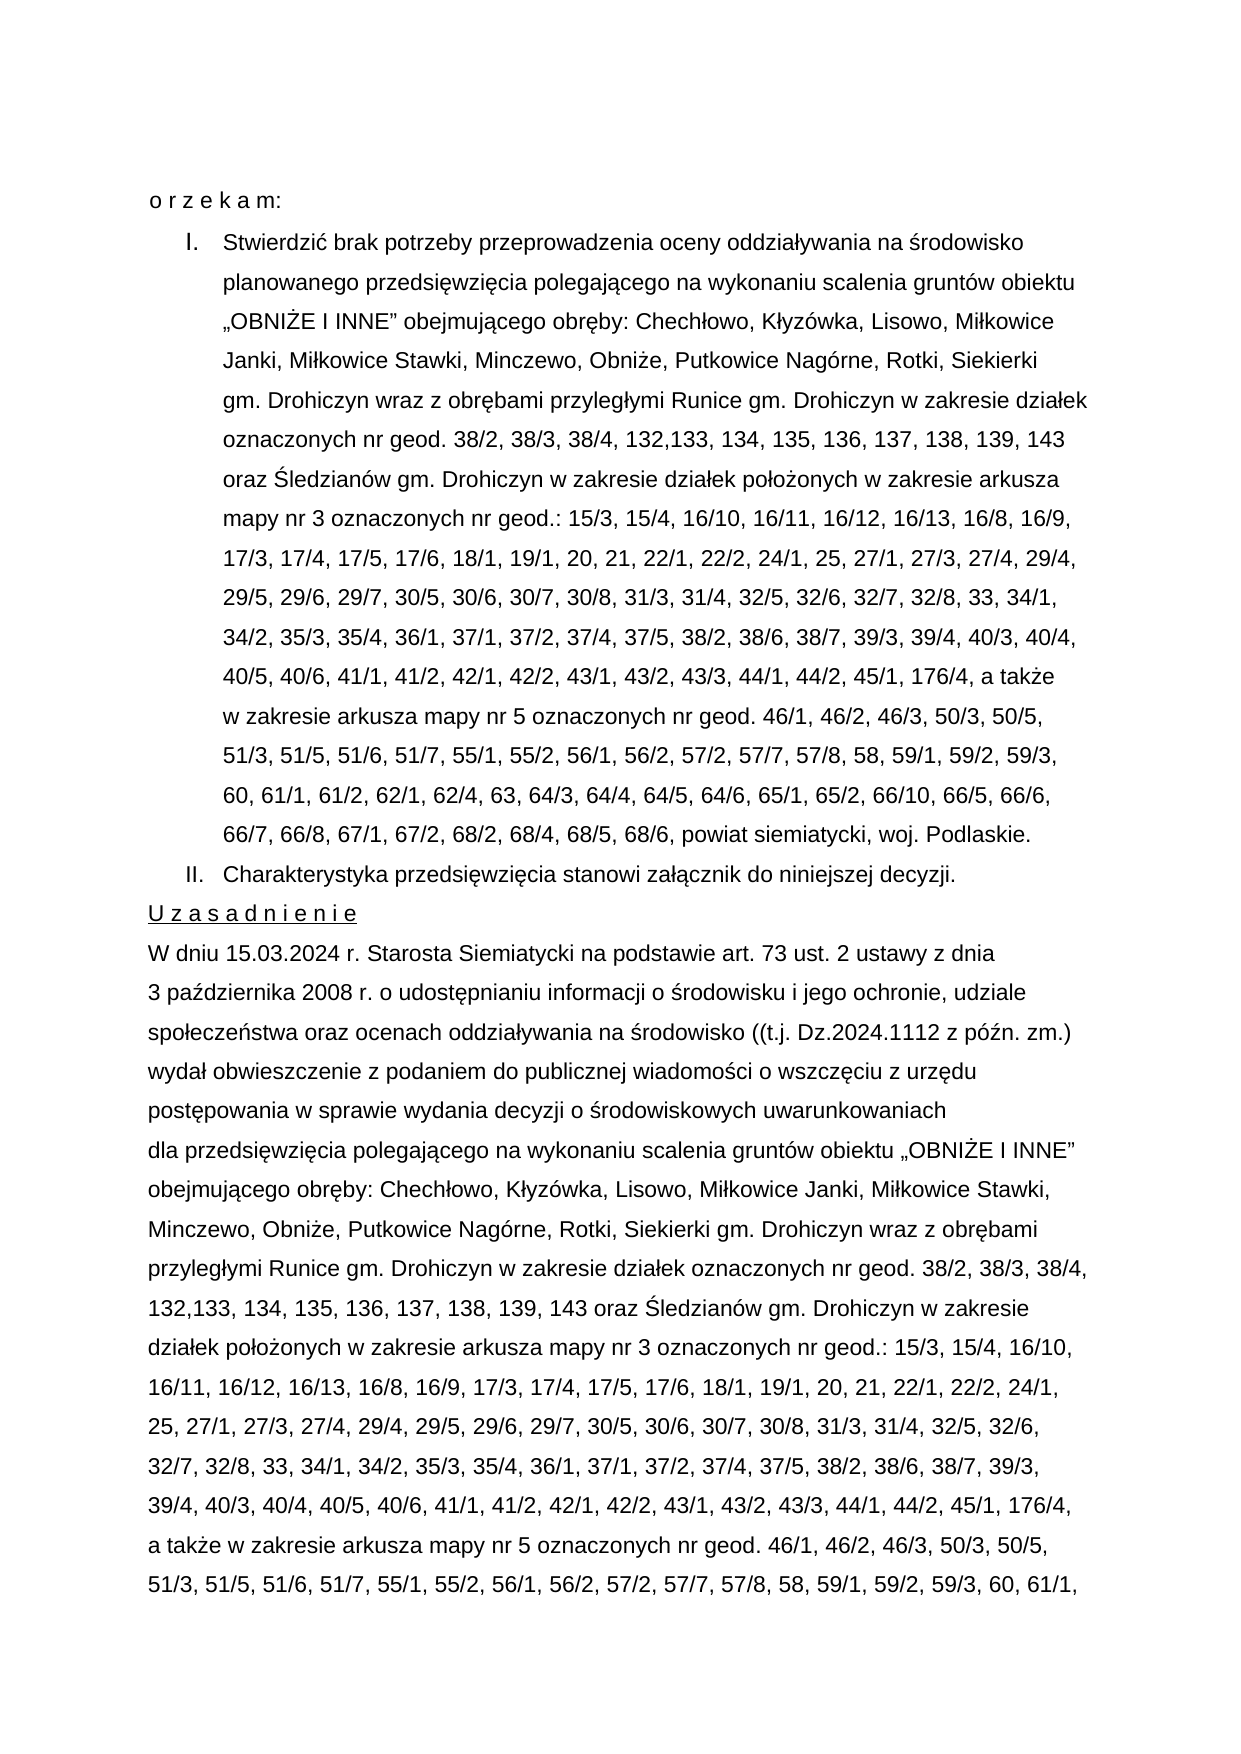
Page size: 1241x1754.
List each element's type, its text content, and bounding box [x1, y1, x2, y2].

list Stwierdzić brak potrzeby przeprowadzenia oceny oddziaływania na środowisko planowanego przedsięwzięcia polegającego na wykonaniu scalenia gruntów obiektu „OBNIŻE I INNE” obejmującego obręby: Chechłowo, Kłyzówka, Lisowo, Miłkowice Janki, Miłkowice Stawki, Minczewo, Obniże, Putkowice Nagórne, Rotki, Siekierki gm. Drohiczyn wraz z obrębami przyległymi Runice gm. Drohiczyn w zakresie działek oznaczonych nr geod. 38/2, 38/3, 38/4, 132,133, 134, 135, 136, 137, 138, 139, 143 oraz Śledzianów gm. Drohiczyn w zakresie działek położonych w zakresie arkusza mapy nr 3 oznaczonych nr geod.: 15/3, 15/4, 16/10, 16/11, 16/12, 16/13, 16/8, 16/9, 17/3, 17/4, 17/5, 17/6, 18/1, 19/1, 20, 21, 22/1, 22/2, 24/1, 25, 27/1, 27/3, 27/4, 29/4, 29/5, 29/6, 29/7, 30/5, 30/6, 30/7, 30/8, 31/3, 31/4, 32/5, 32/6, 32/7, 32/8, 33, 34/1, 34/2, 35/3, 35/4, 36/1, 37/1, 37/2, 37/4, 37/5, 38/2, 38/6, 38/7, 39/3, 39/4, 40/3, 40/4, 40/5, 40/6, 41/1, 41/2, 42/1, 42/2, 43/1, 43/2, 43/3, 44/1, 44/2, 45/1, 176/4, a także w zakresie arkusza mapy nr 5 oznaczonych nr geod. 46/1, 46/2, 46/3, 50/3, 50/5, 51/3, 51/5, 51/6, 51/7, 55/1, 55/2, 56/1, 56/2, 57/2, 57/7, 57/8, 58, 59/1, 59/2, 59/3, 60, 61/1, 61/2, 62/1, 62/4, 63, 64/3, 64/4, 64/5, 64/6, 65/1, 65/2, 66/10, 66/5, 66/6, 66/7, 66/8, 67/1, 67/2, 68/2, 68/4, 68/5, 68/6, powiat siemiatycki, woj. Podlaskie. [185, 227, 1093, 847]
text W dniu 15.03.2024 r. Starosta Siemiatycki na podstawie art. 73 ust. 2 ustawy z dnia 3 października 2008 r. o udostępnianiu informacji o środowisku i jego ochronie, udziale społeczeństwa oraz ocenach oddziaływania na środowisko ((t.j. Dz.2024.1112 z późn. zm.) wydał obwieszczenie z podaniem do publicznej wiadomości o wszczęciu z urzędu postępowania w sprawie wydania decyzji o środowiskowych uwarunkowaniach dla przedsięwzięcia polegającego na wykonaniu scalenia gruntów obiektu „OBNIŻE I INNE” obejmującego obręby: Chechłowo, Kłyzówka, Lisowo, Miłkowice Janki, Miłkowice Stawki, Minczewo, Obniże, Putkowice Nagórne, Rotki, Siekierki gm. Drohiczyn wraz z obrębami przyległymi Runice gm. Drohiczyn w zakresie działek oznaczonych nr geod. 38/2, 38/3, 38/4, 132,133, 134, 135, 136, 137, 138, 139, 143 oraz Śledzianów gm. Drohiczyn w zakresie działek położonych w zakresie arkusza mapy nr 3 oznaczonych nr geod.: 15/3, 15/4, 16/10, 16/11, 16/12, 16/13, 16/8, 16/9, 17/3, 17/4, 17/5, 17/6, 18/1, 19/1, 20, 21, 22/1, 22/2, 24/1, 25, 27/1, 27/3, 27/4, 29/4, 29/5, 29/6, 29/7, 30/5, 30/6, 30/7, 30/8, 31/3, 31/4, 32/5, 32/6, 32/7, 32/8, 33, 34/1, 34/2, 35/3, 35/4, 36/1, 37/1, 37/2, 37/4, 37/5, 38/2, 38/6, 38/7, 39/3, 39/4, 40/3, 40/4, 40/5, 40/6, 41/1, 41/2, 42/1, 42/2, 43/1, 43/2, 43/3, 44/1, 44/2, 45/1, 176/4, a także w zakresie arkusza mapy nr 5 oznaczonych nr geod. 46/1, 46/2, 46/3, 50/3, 50/5, 51/3, 51/5, 51/6, 51/7, 55/1, 55/2, 56/1, 56/2, 57/2, 57/7, 57/8, 58, 59/1, 59/2, 59/3, 60, 61/1, [148, 939, 1093, 1598]
list Charakterystyka przedsięwzięcia stanowi załącznik do niniejszej decyzji. [185, 861, 1093, 887]
text U z a s a d n i e n i e [148, 900, 1093, 926]
text o r z e k a m: [148, 187, 1093, 213]
